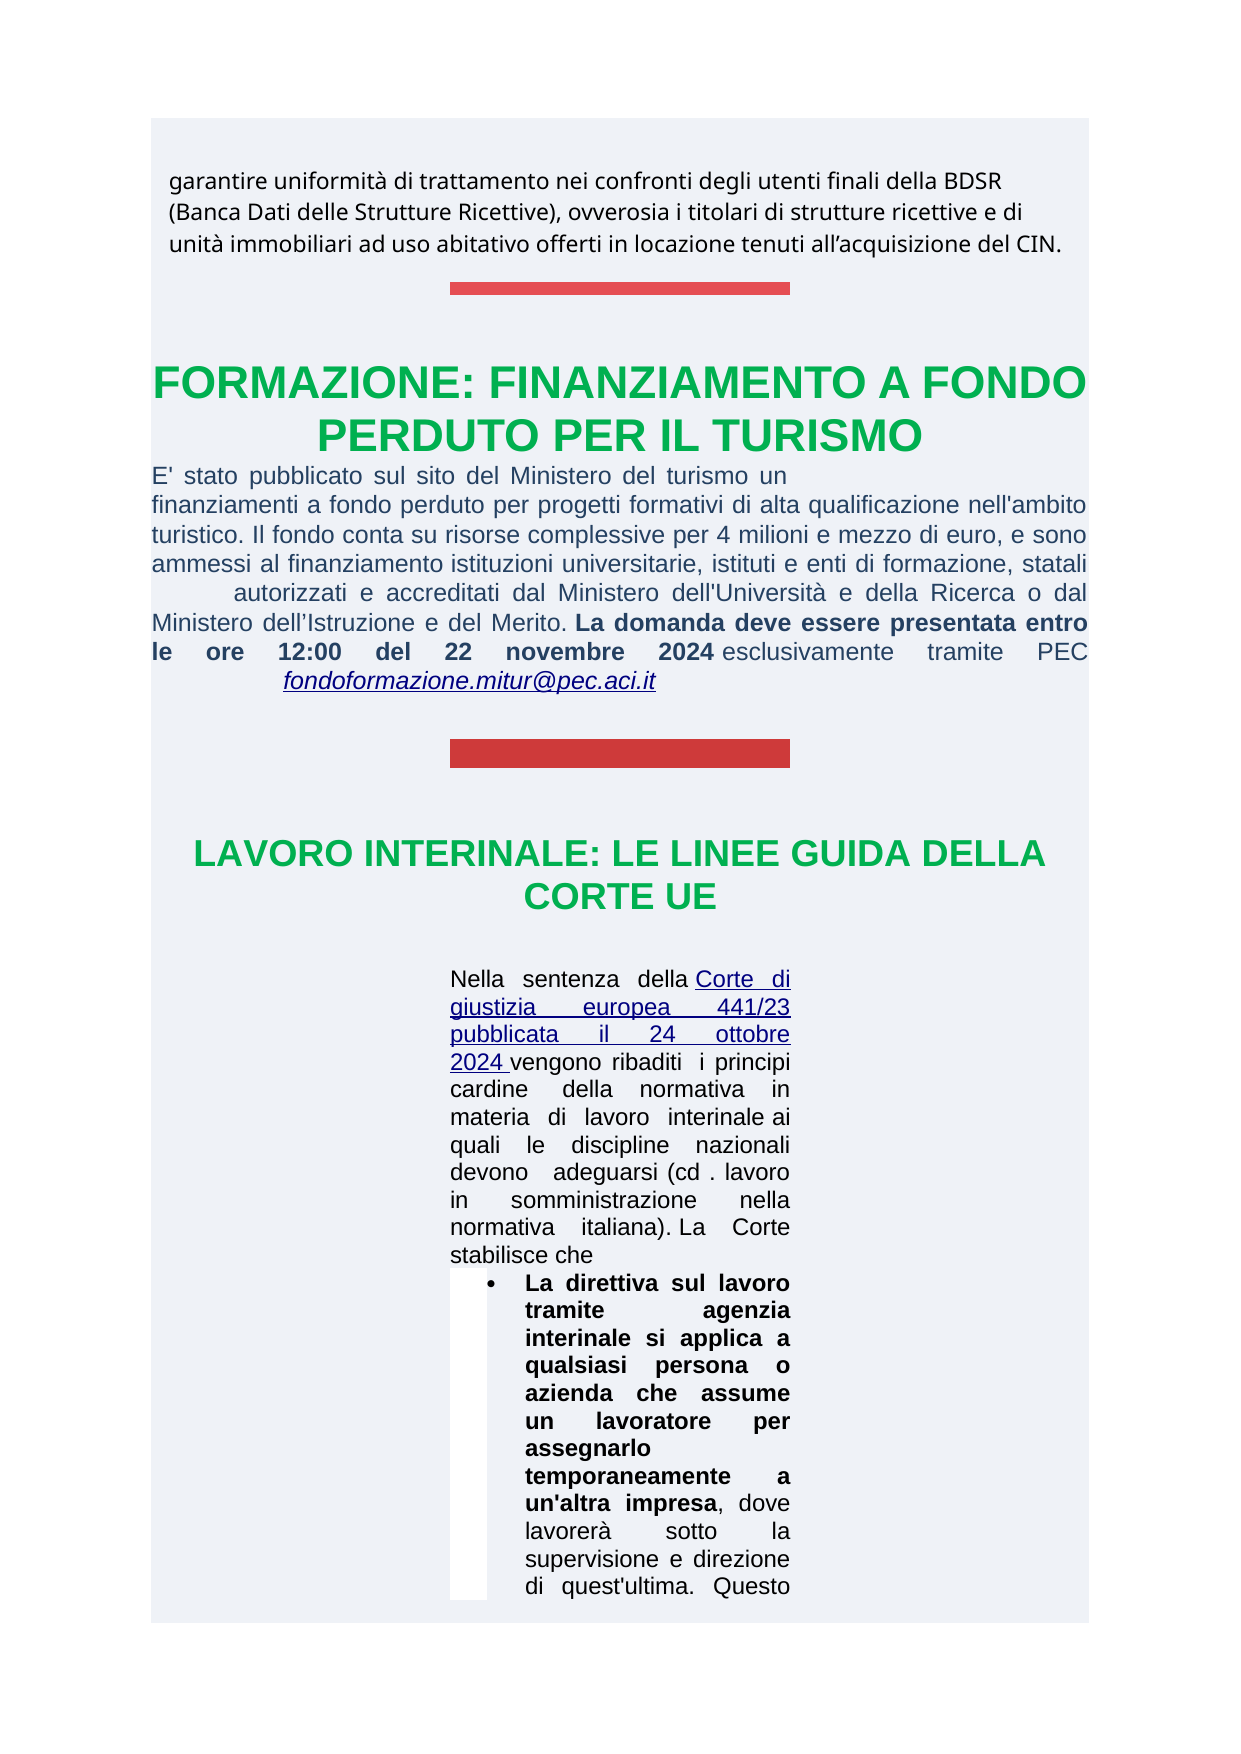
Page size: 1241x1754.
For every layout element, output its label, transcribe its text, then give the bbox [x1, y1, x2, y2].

table_cell [450, 296, 790, 324]
table_header LAVORO INTERINALE: LE LINEE GUIDA DELLA CORTE UE [450, 826, 790, 933]
table_header [1057, 652, 1065, 658]
table_header [1089, 118, 1122, 1623]
table_header [1060, 372, 1065, 392]
table_header [171, 178, 175, 188]
table_header [790, 425, 797, 434]
table_header [450, 795, 790, 826]
table_header [1065, 565, 1072, 571]
table_header [450, 324, 790, 356]
table_header [440, 385, 450, 393]
table_header [450, 118, 790, 142]
table_header [118, 118, 151, 1623]
table_header [450, 933, 790, 965]
table_header [1057, 645, 1065, 650]
table_cell HOTEL E SIMILI: CIN Affitti brevi: PROROGA AL 1° GENNAIO 2025 In data 22 ottobre 2024 il Ministero del Turismo ha pubblicato un avviso contenente la proroga al 1° gennaio 2025 per adempiere alla richiesta del CIN (Codice Identificativo nazionale). L’individuazione di un termine unico è finalizzata a garantire uniformità di trattamento nei confronti degli utenti finali della BDSR (Banca Dati delle Strutture Ricettive), ovverosia i titolari di strutture ricettive e di unità immobiliari ad uso abitativo offerti in locazione tenuti all’acquisizione del CIN. [450, 142, 790, 282]
table_header [790, 118, 1065, 1623]
table_header [450, 1600, 790, 1623]
table_header [1056, 589, 1063, 600]
table_header [450, 739, 790, 768]
table_header [1065, 371, 1078, 393]
table_header [1065, 118, 1089, 1623]
table_header [450, 716, 790, 739]
table_header [440, 372, 450, 379]
table_header [444, 472, 450, 483]
table_header FORMAZIONE: FINANZIAMENTO A FONDO PERDUTO PER IL TURISMO E' stato pubblicato sul sito del Ministero del turismo un avviso per l'erogazione di finanziamenti a fondo perduto per progetti formativi di alta qualificazione nell'ambito turistico. Il fondo conta su risorse complessive per 4 milioni e mezzo di euro, e sono ammessi al finanziamento istituzioni universitarie, istituti e enti di formazione, statali e non, autorizzati e accreditati dal Ministero dell'Università e della Ricerca o dal Ministero dell’Istruzione e del Merito. La domanda deve essere presentata entro le ore 12:00 del 22 novembre 2024 esclusivamente tramite PEC all’indirizzo fondoformazione.mitur@pec.aci.it [450, 356, 790, 712]
table_header [450, 768, 790, 791]
table_header [151, 118, 175, 1623]
table_header [162, 372, 175, 381]
table_cell ­ [450, 282, 790, 295]
table_header [175, 118, 450, 1623]
